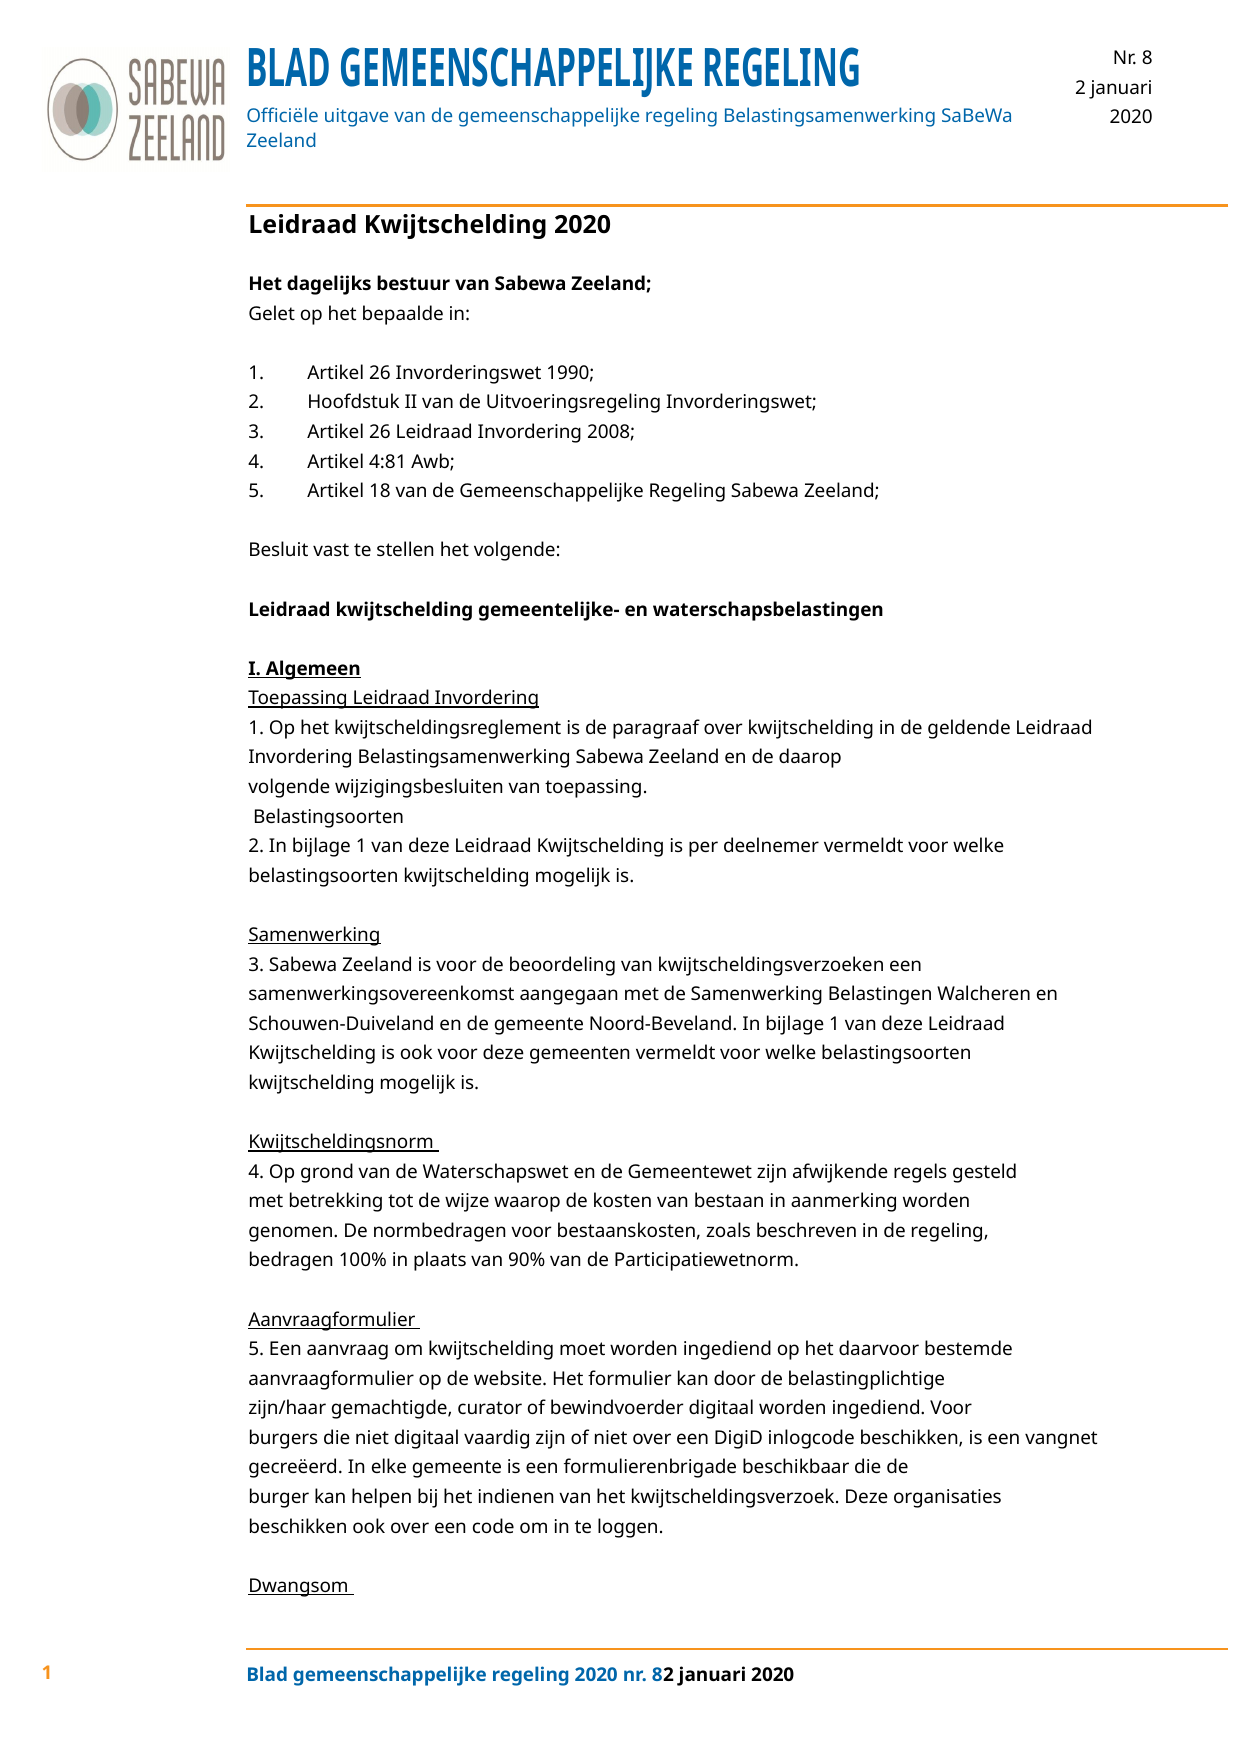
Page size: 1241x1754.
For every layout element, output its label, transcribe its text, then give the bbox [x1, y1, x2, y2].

text Besluit vast te stellen het volgende: [248, 537, 1152, 562]
text Aanvraagformulier [248, 1306, 1152, 1331]
text I. Algemeen [248, 655, 1152, 681]
text 1. Op het kwijtscheldingsreglement is de paragraaf over kwijtschelding in de geldende Leidraad Invordering Belastingsamenwerking Sabewa Zeeland en de daarop [248, 714, 1152, 769]
list Artikel 26 Leidraad Invordering 2008; [248, 418, 1152, 444]
list Artikel 4:81 Awb; [248, 448, 1152, 473]
text Schouwen-Duiveland en de gemeente Noord-Beveland. In bijlage 1 van deze Leidraad [248, 1010, 1152, 1036]
text Samenwerking [248, 921, 1152, 947]
text Belastingsoorten [248, 803, 1152, 828]
text burger kan helpen bij het indienen van het kwijtscheldingsverzoek. Deze organisaties [248, 1483, 1152, 1509]
text 5. Een aanvraag om kwijtschelding moet worden ingediend op het daarvoor bestemde [248, 1335, 1152, 1361]
text Leidraad kwijtschelding gemeentelijke- en waterschapsbelastingen [248, 596, 1152, 621]
text samenwerkingsovereenkomst aangegaan met de Samenwerking Belastingen Walcheren en [248, 980, 1152, 1006]
text beschikken ook over een code om in te loggen. [248, 1513, 1152, 1538]
text Kwijtschelding is ook voor deze gemeenten vermeldt voor welke belastingsoorten [248, 1039, 1152, 1065]
text burgers die niet digitaal vaardig zijn of niet over een DigiD inlogcode beschikken, is een vangnet gecreëerd. In elke gemeente is een formulierenbrigade beschikbaar die de [248, 1424, 1152, 1479]
list Hoofdstuk II van de Uitvoeringsregeling Invorderingswet; [248, 389, 1152, 414]
text zijn/haar gemachtigde, curator of bewindvoerder digitaal worden ingediend. Voor [248, 1394, 1152, 1420]
text 2. In bijlage 1 van deze Leidraad Kwijtschelding is per deelnemer vermeldt voor welke belastingsoorten kwijtschelding mogelijk is. [248, 832, 1152, 888]
text volgende wijzigingsbesluiten van toepassing. [248, 773, 1152, 799]
text Toepassing Leidraad Invordering [248, 684, 1152, 710]
text 3. Sabewa Zeeland is voor de beoordeling van kwijtscheldingsverzoeken een [248, 951, 1152, 976]
list Artikel 26 Invorderingswet 1990; [248, 359, 1152, 385]
text bedragen 100% in plaats van 90% van de Participatiewetnorm. [248, 1247, 1152, 1272]
text Het dagelijks bestuur van Sabewa Zeeland; [248, 270, 1152, 296]
text 4. Op grond van de Waterschapswet en de Gemeentewet zijn afwijkende regels gesteld [248, 1158, 1152, 1183]
text kwijtschelding mogelijk is. [248, 1069, 1152, 1095]
text Dwangsom [248, 1572, 1152, 1598]
text genomen. De normbedragen voor bestaanskosten, zoals beschreven in de regeling, [248, 1217, 1152, 1243]
text Gelet op het bepaalde in: [248, 300, 1152, 326]
text Leidraad Kwijtschelding 2020 [248, 207, 1152, 241]
text Kwijtscheldingsnorm [248, 1128, 1152, 1154]
text aanvraagformulier op de website. Het formulier kan door de belastingplichtige [248, 1365, 1152, 1391]
text met betrekking tot de wijze waarop de kosten van bestaan in aanmerking worden [248, 1187, 1152, 1213]
picture [41, 47, 231, 172]
list Artikel 18 van de Gemeenschappelijke Regeling Sabewa Zeeland; [248, 477, 1152, 503]
